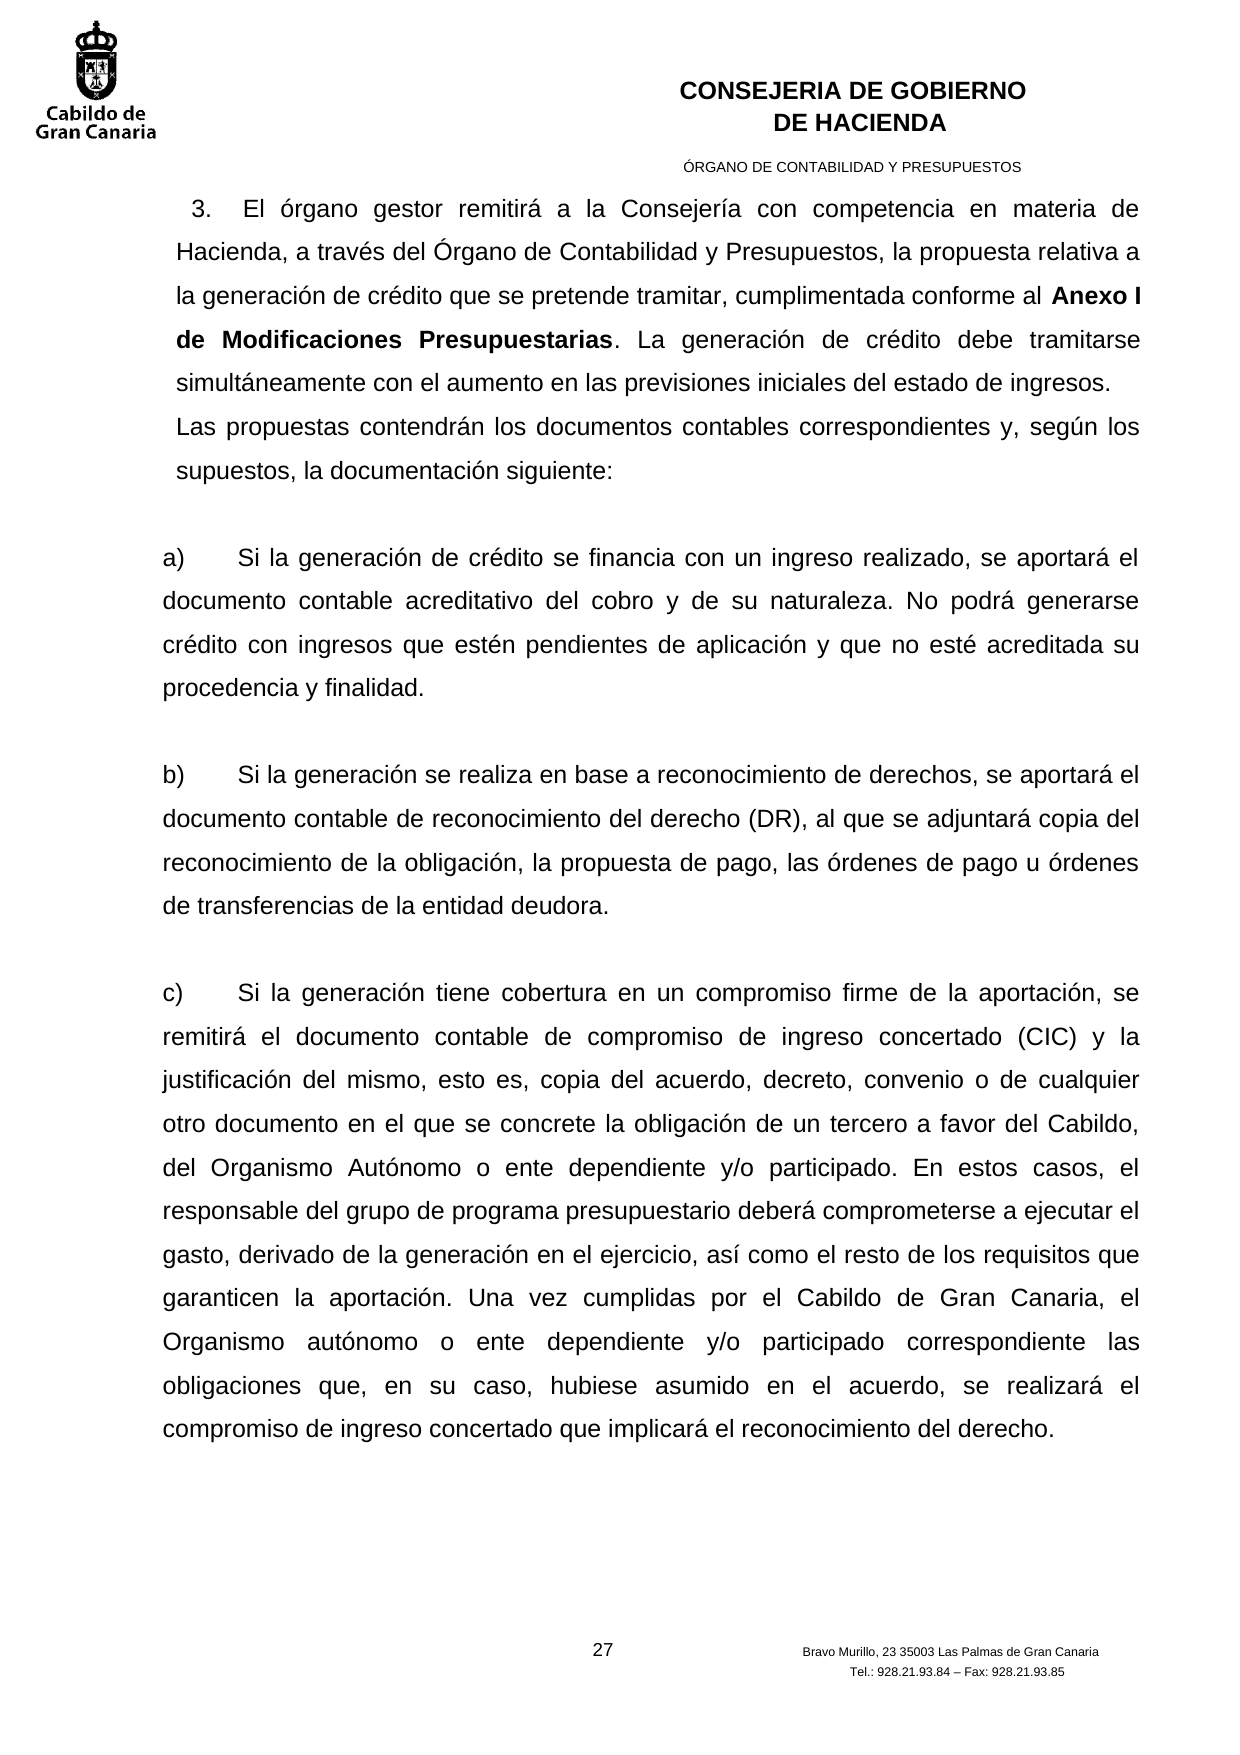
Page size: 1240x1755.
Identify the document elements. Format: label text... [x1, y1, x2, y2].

text Las propuestas contendrán los documentos contables correspondientes y, según los supuestos, la documentación siguiente: [176, 412, 1141, 484]
list Si la generación tiene cobertura en un compromiso firme de la aportación, se remitirá el documento contable de compromiso de ingreso concertado (CIC) y la justificación del mismo, esto es, copia del acuerdo, decreto, convenio o de cualquier otro documento en el que se concrete la obligación de un tercero a favor del Cabildo, del Organismo Autónomo o ente dependiente y/o participado. En estos casos, el responsable del grupo de programa presupuestario deberá comprometerse a ejecutar el gasto, derivado de la generación en el ejercicio, así como el resto de los requisitos que garanticen la aportación. Una vez cumplidas por el Cabildo de Gran Canaria, el Organismo autónomo o ente dependiente y/o participado correspondiente las obligaciones que, en su caso, hubiese asumido en el acuerdo, se realizará el compromiso de ingreso concertado que implicará el reconocimiento del derecho. [162, 978, 1141, 1443]
text 3. El órgano gestor remitirá a la Consejería con competencia en materia de Hacienda, a través del Órgano de Contabilidad y Presupuestos, la propuesta relativa a la generación de crédito que se pretende tramitar, cumplimentada conforme al Anexo I de Modificaciones Presupuestarias. La generación de crédito debe tramitarse simultáneamente con el aumento en las previsiones iniciales del estado de ingresos. [176, 194, 1141, 397]
list Si la generación de crédito se financia con un ingreso realizado, se aportará el documento contable acreditativo del cobro y de su naturaleza. No podrá generarse crédito con ingresos que estén pendientes de aplicación y que no esté acreditada su procedencia y finalidad. [162, 542, 1141, 702]
list Si la generación se realiza en base a reconocimiento de derechos, se aportará el documento contable de reconocimiento del derecho (DR), al que se adjuntará copia del reconocimiento de la obligación, la propuesta de pago, las órdenes de pago u órdenes de transferencias de la entidad deudora. [162, 760, 1141, 920]
